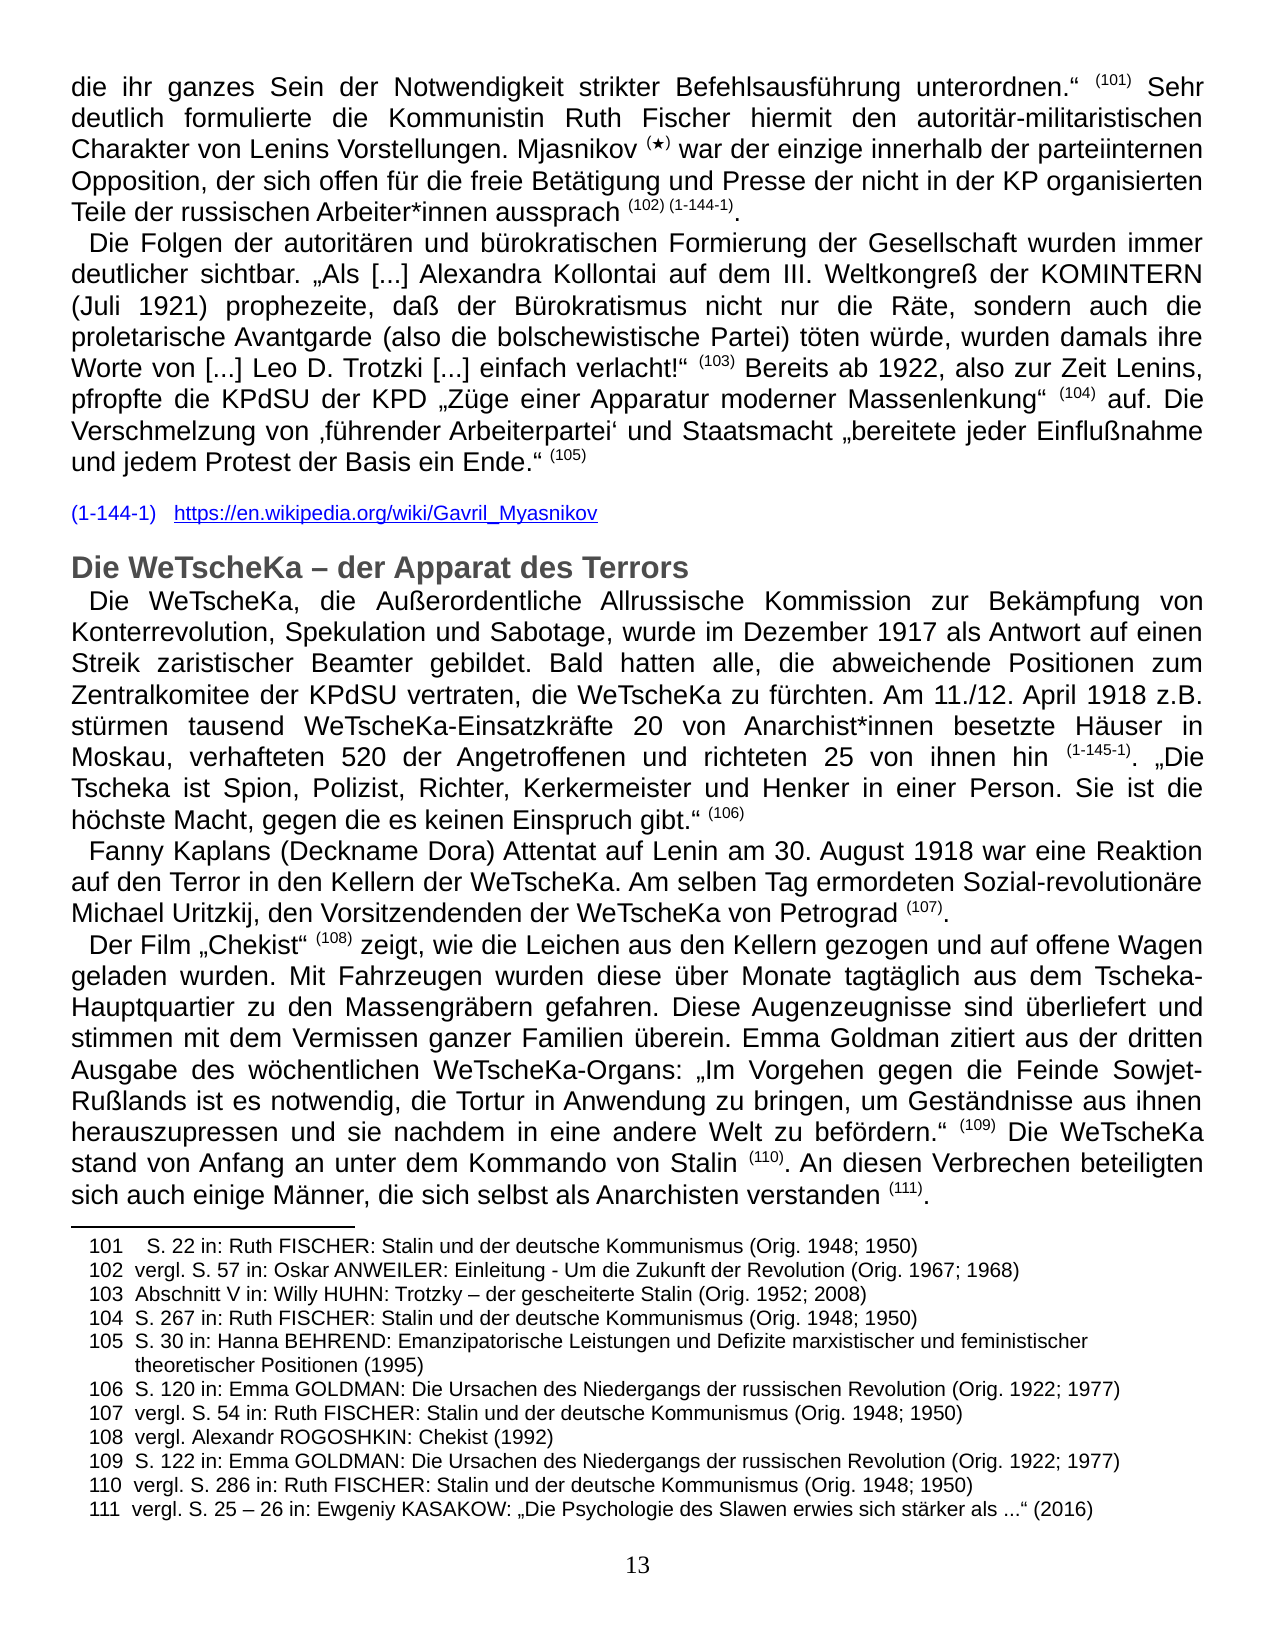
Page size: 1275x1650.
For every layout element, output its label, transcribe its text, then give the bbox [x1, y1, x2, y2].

subtitle (1-144-1) https://en.wikipedia.org/wiki/Gavril_Myasnikov [71, 501, 1204, 525]
text vergl. Alexandr ROGOSHKIN: Chekist (1992) [88, 1425, 1204, 1449]
text S. 267 in: Ruth FISCHER: Stalin und der deutsche Kommunismus (Orig. 1948; 1950) [88, 1305, 1204, 1329]
text S. 30 in: Hanna BEHREND: Emanzipatorische Leistungen und Defizite marxistischer und feministischer [71, 1329, 1204, 1353]
text vergl. S. 54 in: Ruth FISCHER: Stalin und der deutsche Kommunismus (Orig. 1948; 1950) [88, 1401, 1204, 1425]
text vergl. S. 25 – 26 in: Ewgeniy KASAKOW: „Die Psychologie des Slawen erwies sich stärker als ...“ (2016) [88, 1497, 1204, 1521]
text die ihr ganzes Sein der Notwendigkeit strikter Befehlsausführung unterordnen.“ () Sehr deutlich formulierte die Kommunistin Ruth Fischer hiermit den autoritär-militaristischen Charakter von Lenins Vorstellungen. Mjasnikov (H) war der einzige innerhalb der parteiinternen Opposition, der sich offen für die freie Betätigung und Presse der nicht in der KP organisierten Teile der russischen Arbeiter*innen aussprach () (1-144-1). [71, 71, 1204, 227]
text Die Folgen der autoritären und bürokratischen Formierung der Gesellschaft wurden immer deutlicher sichtbar. „Als [...] Alexandra Kollontai auf dem III. Weltkongreß der KOMINTERN (Juli 1921) prophezeite, daß der Bürokratismus nicht nur die Räte, sondern auch die proletarische Avantgarde (also die bolschewistische Partei) töten würde, wurden damals ihre Worte von [...] Leo D. Trotzki [...] einfach verlacht!“ () Bereits ab 1922, also zur Zeit Lenins, pfropfte die KPdSU der KPD „Züge einer Apparatur moderner Massenlenkung“ () auf. Die Verschmelzung von ‚führender Arbeiterpartei‘ und Staatsmacht „bereitete jeder Einflußnahme und jedem Protest der Basis ein Ende.“ () [71, 227, 1204, 477]
text Die WeTscheKa – der Apparat des Terrors [71, 549, 1204, 585]
text vergl. S. 57 in: Oskar ANWEILER: Einleitung - Um die Zukunft der Revolution (Orig. 1967; 1968) [88, 1257, 1204, 1281]
text Fanny Kaplans (Deckname Dora) Attentat auf Lenin am 30. August 1918 war eine Reaktion auf den Terror in den Kellern der WeTscheKa. Am selben Tag ermordeten Sozial-revolutionäre Michael Uritzkij, den Vorsitzendenden der WeTscheKa von Petrograd (). [71, 835, 1204, 929]
text Die WeTscheKa, die Außerordentliche Allrussische Kommission zur Bekämpfung von Konterrevolution, Spekulation und Sabotage, wurde im Dezember 1917 als Antwort auf einen Streik zaristischer Beamter gebildet. Bald hatten alle, die abweichende Positionen zum Zentralkomitee der KPdSU vertraten, die WeTscheKa zu fürchten. Am 11./12. April 1918 z.B. stürmen tausend WeTscheKa-Einsatzkräfte 20 von Anarchist*innen besetzte Häuser in Moskau, verhafteten 520 der Angetroffenen und richteten 25 von ihnen hin (1-145-1). „Die Tscheka ist Spion, Polizist, Richter, Kerkermeister und Henker in einer Person. Sie ist die höchste Macht, gegen die es keinen Einspruch gibt.“ () [71, 585, 1204, 835]
text S. 22 in: Ruth FISCHER: Stalin und der deutsche Kommunismus (Orig. 1948; 1950) [88, 1233, 1204, 1257]
text Abschnitt V in: Willy HUHN: Trotzky – der gescheiterte Stalin (Orig. 1952; 2008) [88, 1281, 1204, 1305]
text Der Film „Chekist“ () zeigt, wie die Leichen aus den Kellern gezogen und auf offene Wagen geladen wurden. Mit Fahrzeugen wurden diese über Monate tagtäglich aus dem Tscheka-Hauptquartier zu den Massengräbern gefahren. Diese Augenzeugnisse sind überliefert und stimmen mit dem Vermissen ganzer Familien überein. Emma Goldman zitiert aus der dritten Ausgabe des wöchentlichen WeTscheKa-Organs: „Im Vorgehen gegen die Feinde Sowjet-Rußlands ist es notwendig, die Tortur in Anwendung zu bringen, um Geständnisse aus ihnen herauszupressen und sie nachdem in eine andere Welt zu befördern.“ () Die WeTscheKa stand von Anfang an unter dem Kommando von Stalin (). An diesen Verbrechen beteiligten sich auch einige Männer, die sich selbst als Anarchisten verstanden (). [71, 929, 1204, 1210]
text theoretischer Positionen (1995) [71, 1353, 1204, 1377]
text S. 122 in: Emma GOLDMAN: Die Ursachen des Niedergangs der russischen Revolution (Orig. 1922; 1977) [88, 1449, 1204, 1473]
text S. 120 in: Emma GOLDMAN: Die Ursachen des Niedergangs der russischen Revolution (Orig. 1922; 1977) [88, 1377, 1204, 1401]
text vergl. S. 286 in: Ruth FISCHER: Stalin und der deutsche Kommunismus (Orig. 1948; 1950) [88, 1473, 1204, 1497]
